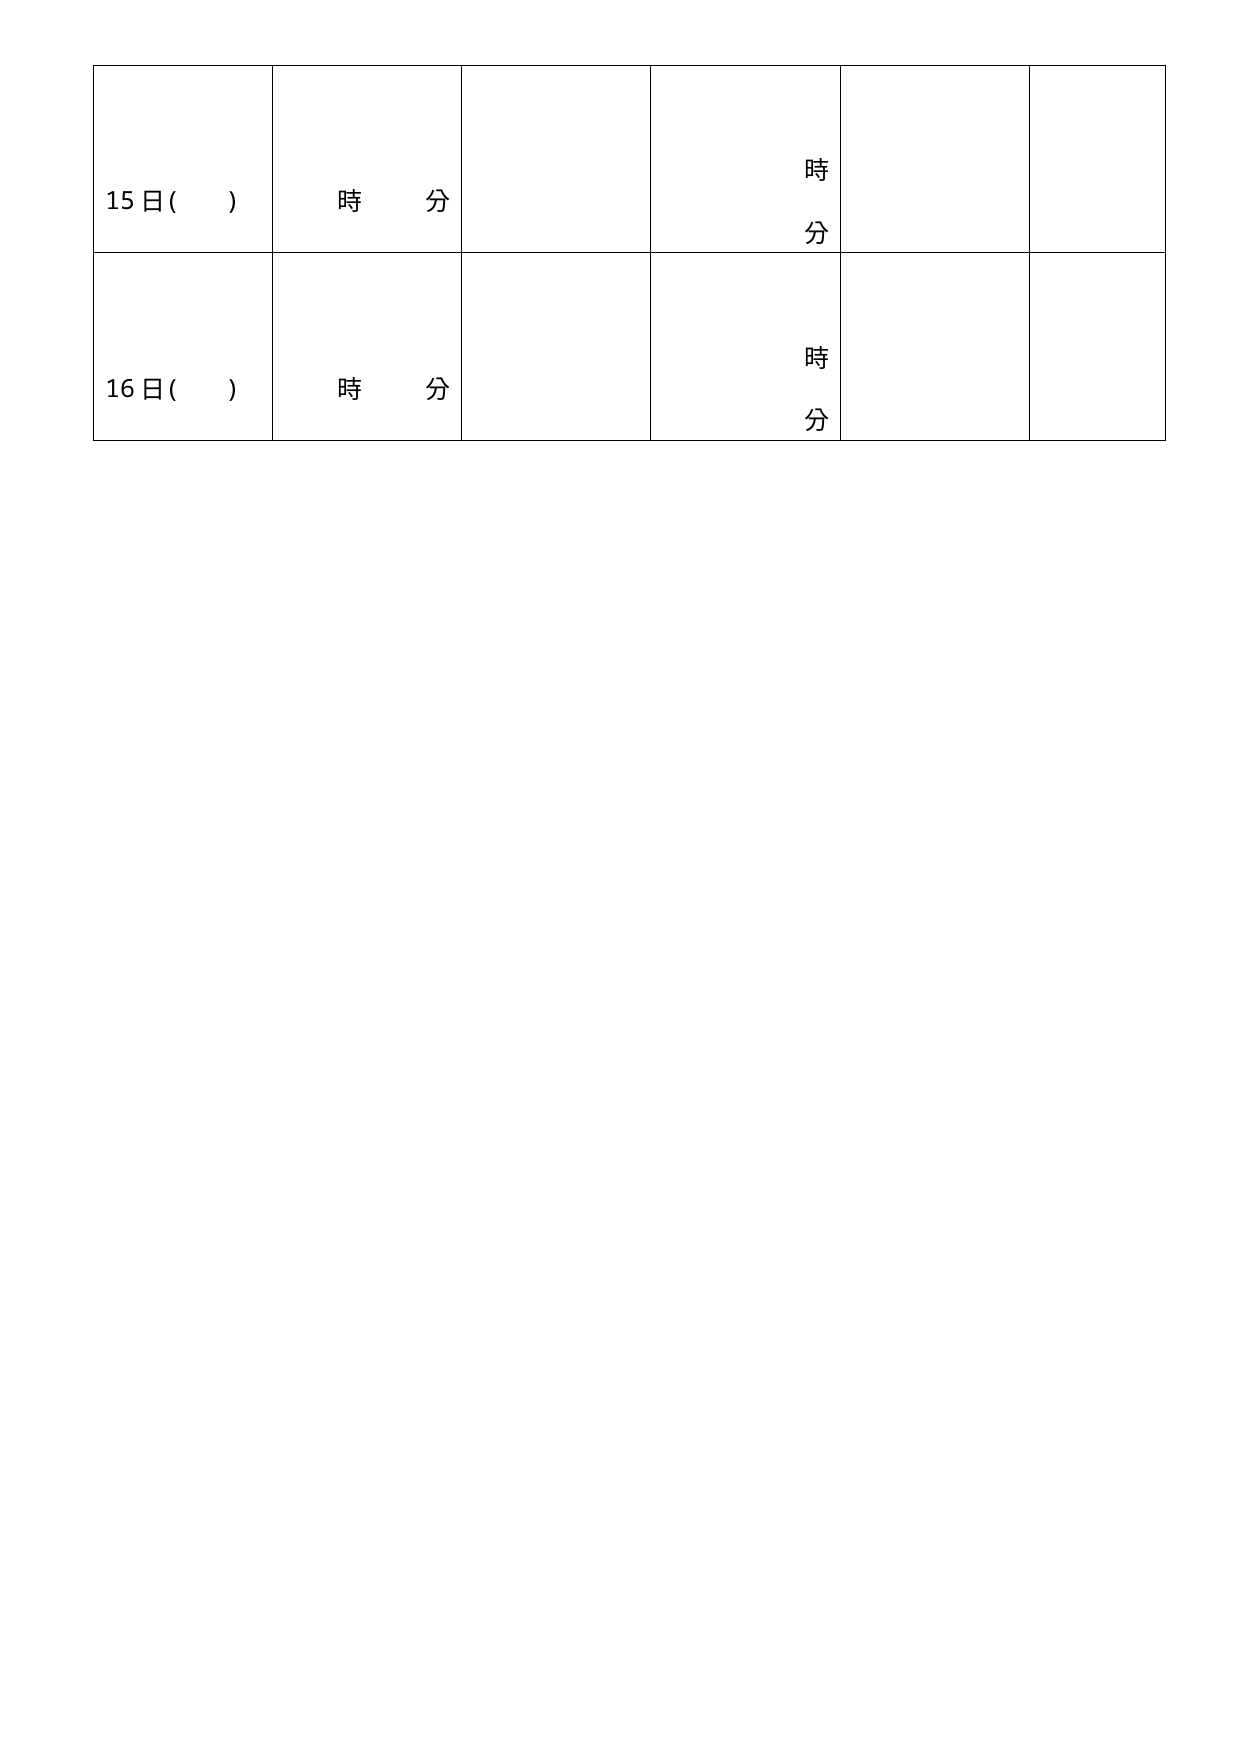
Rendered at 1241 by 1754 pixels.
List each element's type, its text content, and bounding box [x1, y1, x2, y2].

table_cell 時 分 [651, 253, 840, 439]
table_cell 15日( ) [94, 66, 272, 252]
table_cell 時 分 [273, 66, 461, 252]
table_cell [1030, 253, 1165, 439]
table_cell [841, 253, 1029, 439]
table_cell 時 分 [273, 253, 461, 439]
table_cell [462, 253, 650, 439]
table_cell [841, 66, 1029, 252]
table_cell [1030, 66, 1165, 252]
table_cell 時 分 [651, 66, 840, 252]
table_cell [462, 66, 650, 252]
table_cell 16日( ) [94, 253, 272, 439]
